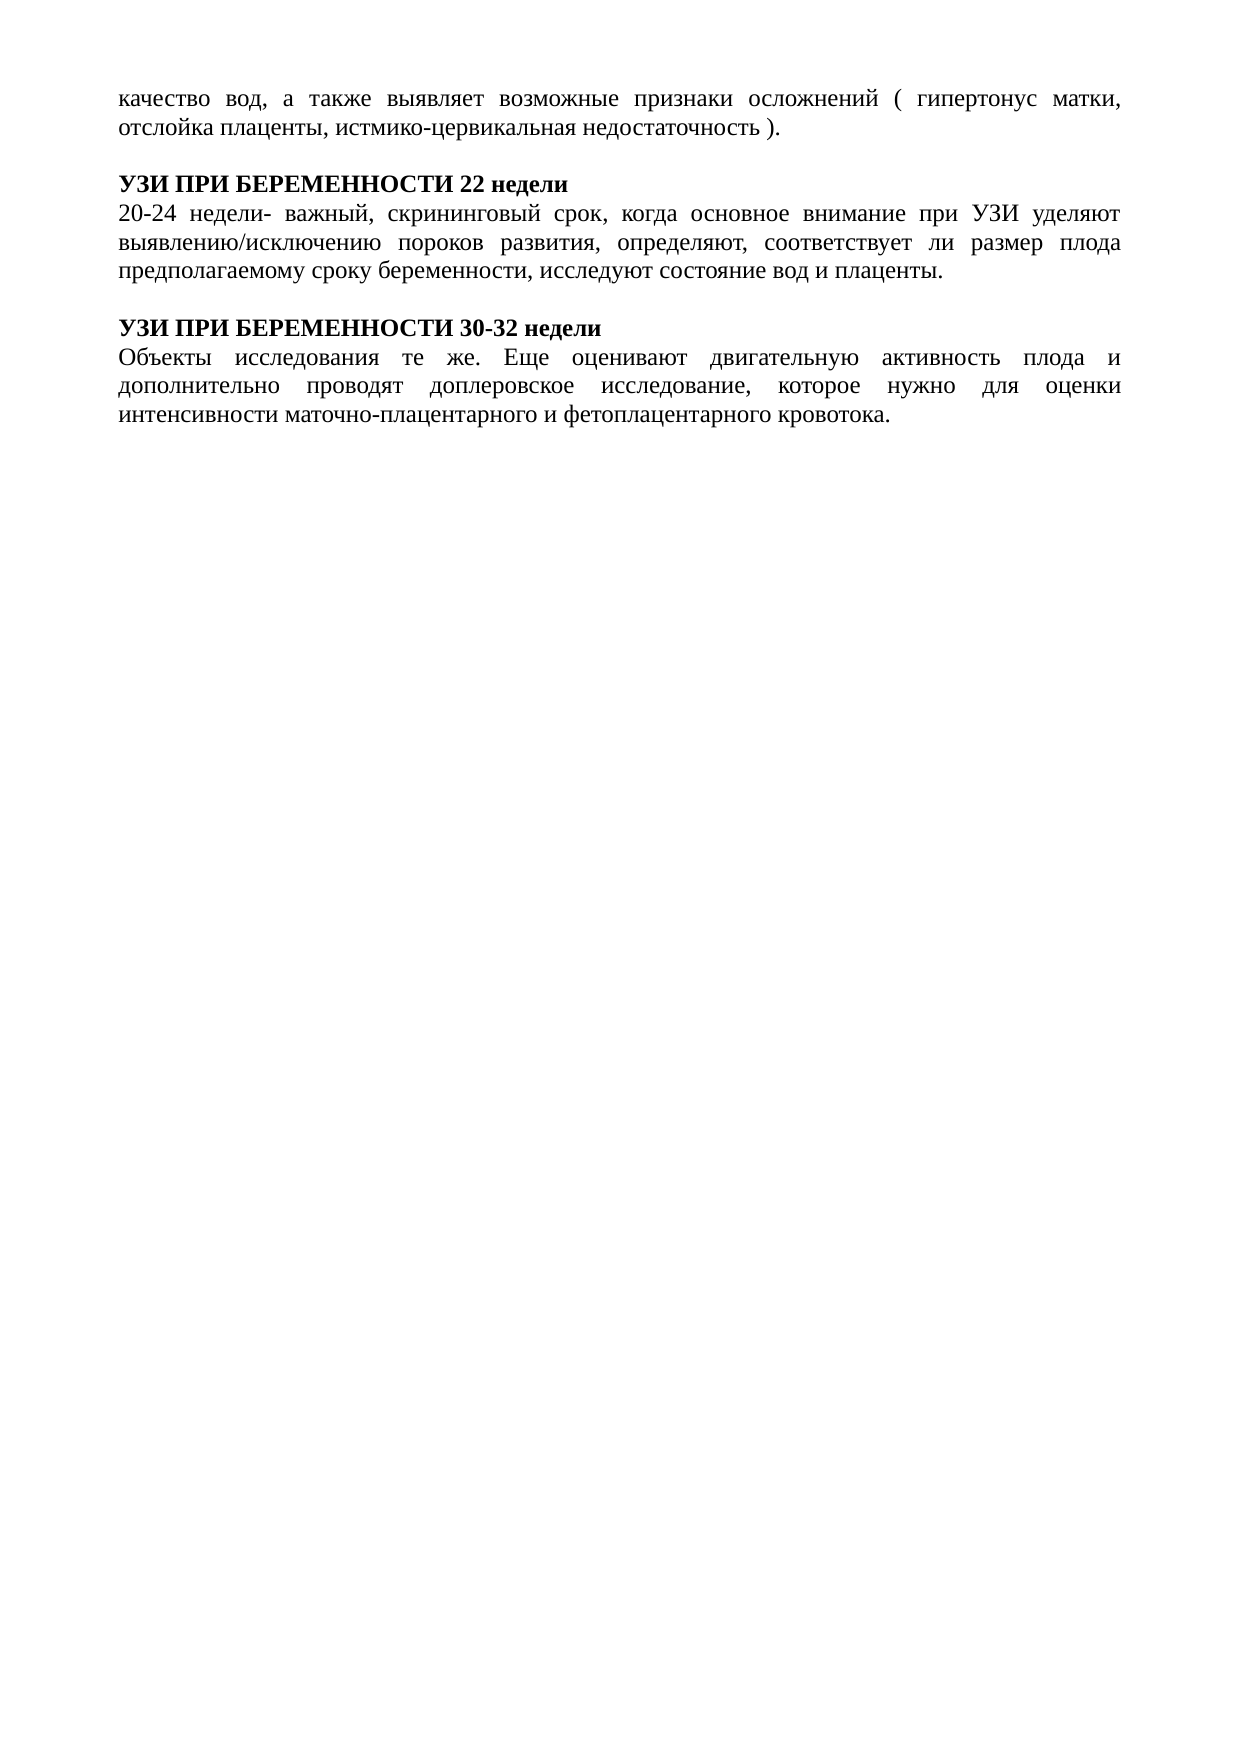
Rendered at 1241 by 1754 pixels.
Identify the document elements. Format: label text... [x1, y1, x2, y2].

text 20-24 недели- важный, скрининговый срок, когда основное внимание при УЗИ уделяют выявлению/исключению пороков развития, определяют, соответствует ли размер плода предполагаемому сроку беременности, исследуют состояние вод и плаценты. [118, 198, 1122, 284]
text УЗИ ПРИ БЕРЕМЕННОСТИ 22 недели [118, 140, 1122, 198]
text Объекты исследования те же. Еще оценивают двигательную активность плода и дополнительно проводят доплеровское исследование, которое нужно для оценки интенсивности маточно-плацентарного и фетоплацентарного кровотока. [118, 342, 1122, 428]
text качество вод, а также выявляет возможные признаки осложнений ( гипертонус матки, отслойка плаценты, истмико-цервикальная недостаточность ). [118, 83, 1122, 140]
text УЗИ ПРИ БЕРЕМЕННОСТИ 30-32 недели [118, 313, 1122, 342]
